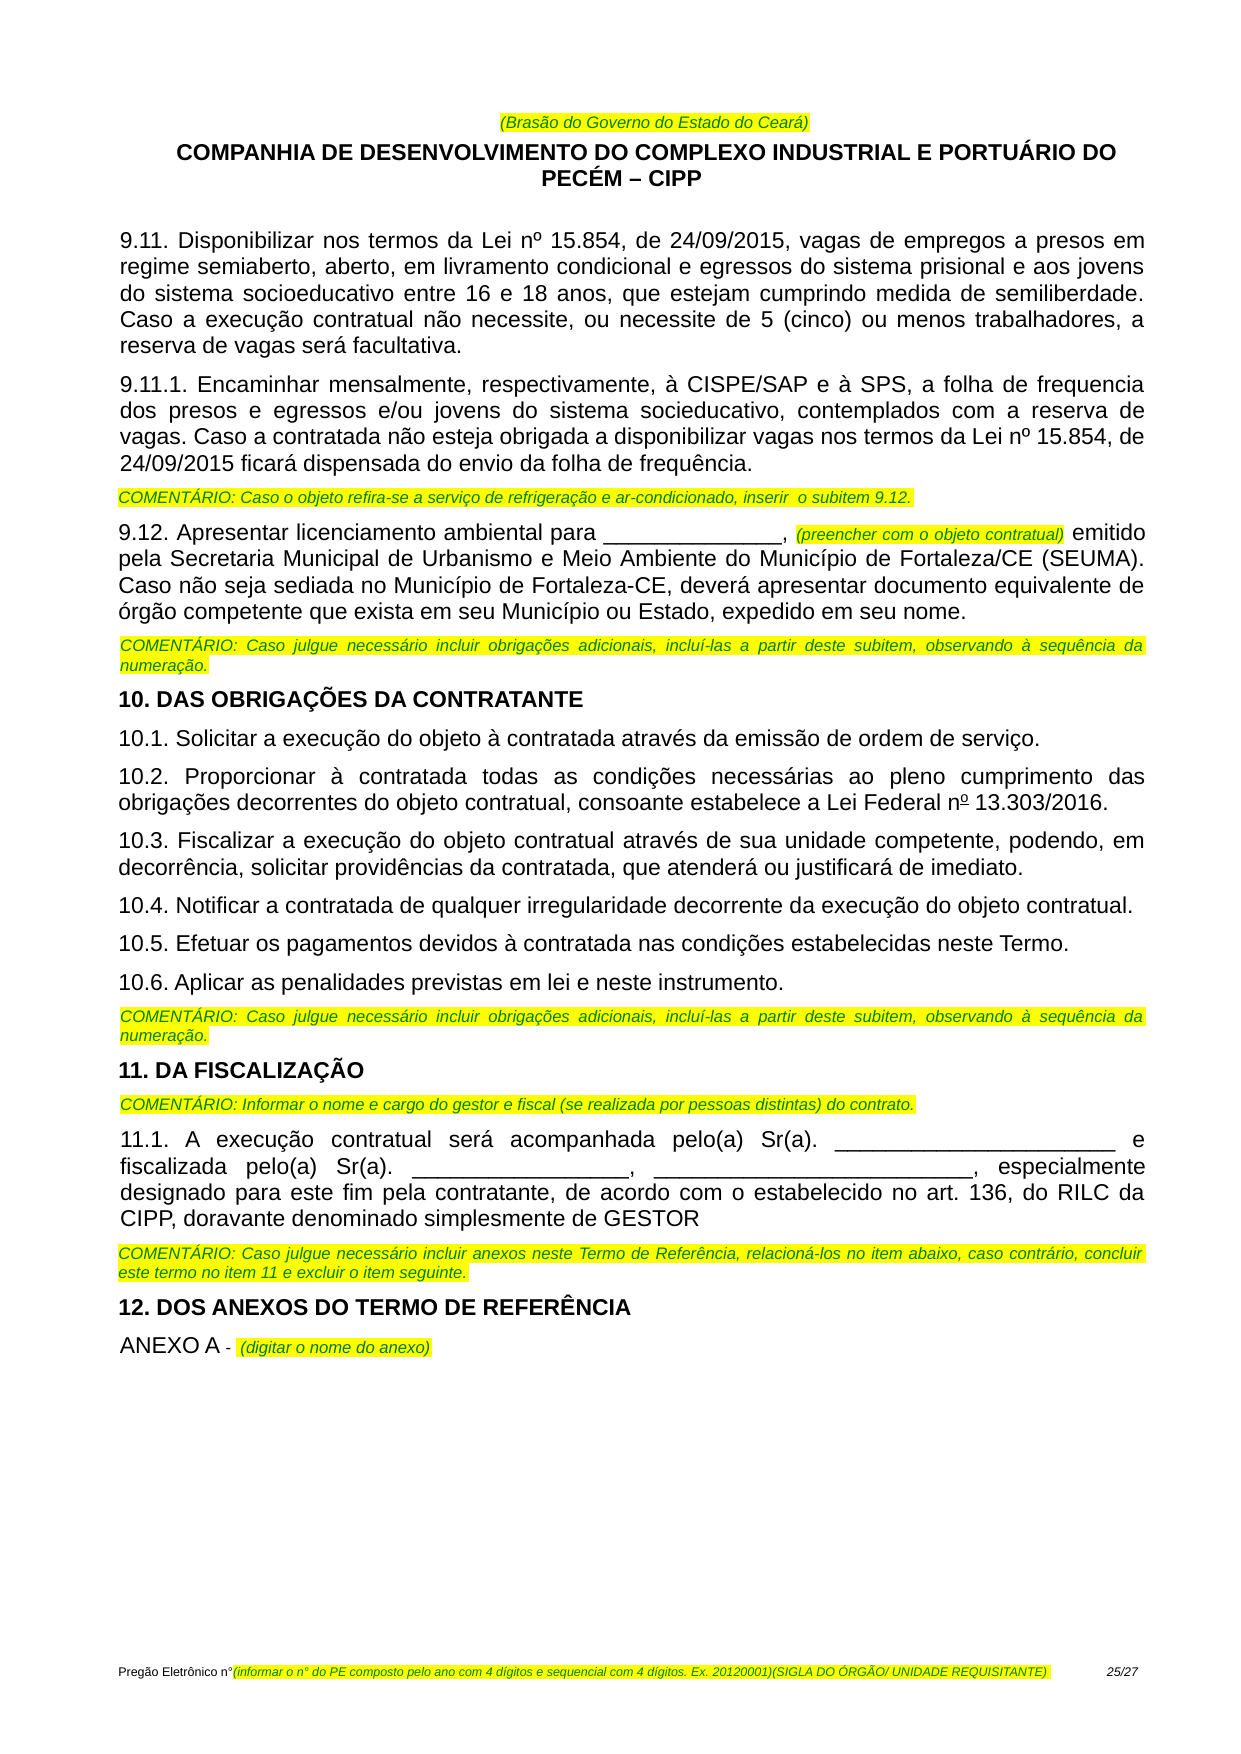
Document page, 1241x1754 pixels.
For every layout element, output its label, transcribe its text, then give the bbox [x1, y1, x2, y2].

text 9.11.1. Encaminhar mensalmente, respectivamente, à CISPE/SAP e à SPS, a folha de frequencia dos presos e egressos e/ou jovens do sistema socieducativo, contemplados com a reserva de vagas. Caso a contratada não esteja obrigada a disponibilizar vagas nos termos da Lei nº 15.854, de 24/09/2015 ficará dispensada do envio da folha de frequência. [119, 371, 1146, 476]
text 11. DA FISCALIZAÇÃO [118, 1057, 1146, 1083]
text 9.12. Apresentar licenciamento ambiental para ______________, (preencher com o objeto contratual) emitido pela Secretaria Municipal de Urbanismo e Meio Ambiente do Município de Fortaleza/CE (SEUMA). Caso não seja sediada no Município de Fortaleza-CE, deverá apresentar documento equivalente de órgão competente que exista em seu Município ou Estado, expedido em seu nome. [118, 519, 1146, 624]
text 10. DAS OBRIGAÇÕES DA CONTRATANTE [118, 686, 1146, 713]
text 10.4. Notificar a contratada de qualquer irregularidade decorrente da execução do objeto contratual. [118, 892, 1146, 918]
text 10.2. Proporcionar à contratada todas as condições necessárias ao pleno cumprimento das obrigações decorrentes do objeto contratual, consoante estabelece a Lei Federal no 13.303/2016. [118, 763, 1146, 816]
text 10.3. Fiscalizar a execução do objeto contratual através de sua unidade competente, podendo, em decorrência, solicitar providências da contratada, que atenderá ou justificará de imediato. [118, 827, 1146, 880]
text COMENTÁRIO: Informar o nome e cargo do gestor e fiscal (se realizada por pessoas distintas) do contrato. [120, 1095, 1146, 1114]
text 10.1. Solicitar a execução do objeto à contratada através da emissão de ordem de serviço. [118, 725, 1146, 751]
text 9.11. Disponibilizar nos termos da Lei nº 15.854, de 24/09/2015, vagas de empregos a presos em regime semiaberto, aberto, em livramento condicional e egressos do sistema prisional e aos jovens do sistema socioeducativo entre 16 e 18 anos, que estejam cumprindo medida de semiliberdade. Caso a execução contratual não necessite, ou necessite de 5 (cinco) ou menos trabalhadores, a reserva de vagas será facultativa. [119, 227, 1146, 359]
text 11.1. A execução contratual será acompanhada pelo(a) Sr(a). ______________________ e fiscalizada pelo(a) Sr(a). _________________, _________________________, especialmente designado para este fim pela contratante, de acordo com o estabelecido no art. 136, do RILC da CIPP, doravante denominado simplesmente de GESTOR [120, 1126, 1146, 1232]
text COMENTÁRIO: Caso julgue necessário incluir anexos neste Termo de Referência, relacioná-los no item abaixo, caso contrário, concluir este termo no item 11 e excluir o item seguinte. [118, 1243, 1146, 1282]
text COMENTÁRIO: Caso julgue necessário incluir obrigações adicionais, incluí-las a partir deste subitem, observando à sequência da numeração. [120, 1007, 1146, 1045]
text 12. DOS ANEXOS DO TERMO DE REFERÊNCIA [118, 1294, 1146, 1320]
text COMENTÁRIO: Caso julgue necessário incluir obrigações adicionais, incluí-las a partir deste subitem, observando à sequência da numeração. [120, 636, 1146, 674]
text 10.6. Aplicar as penalidades previstas em lei e neste instrumento. [118, 968, 1146, 995]
text COMENTÁRIO: Caso o objeto refira-se a serviço de refrigeração e ar-condicionado, inserir o subitem 9.12. [118, 488, 1143, 507]
text ANEXO A - (digitar o nome do anexo) [119, 1332, 1146, 1358]
text 10.5. Efetuar os pagamentos devidos à contratada nas condições estabelecidas neste Termo. [118, 930, 1146, 957]
